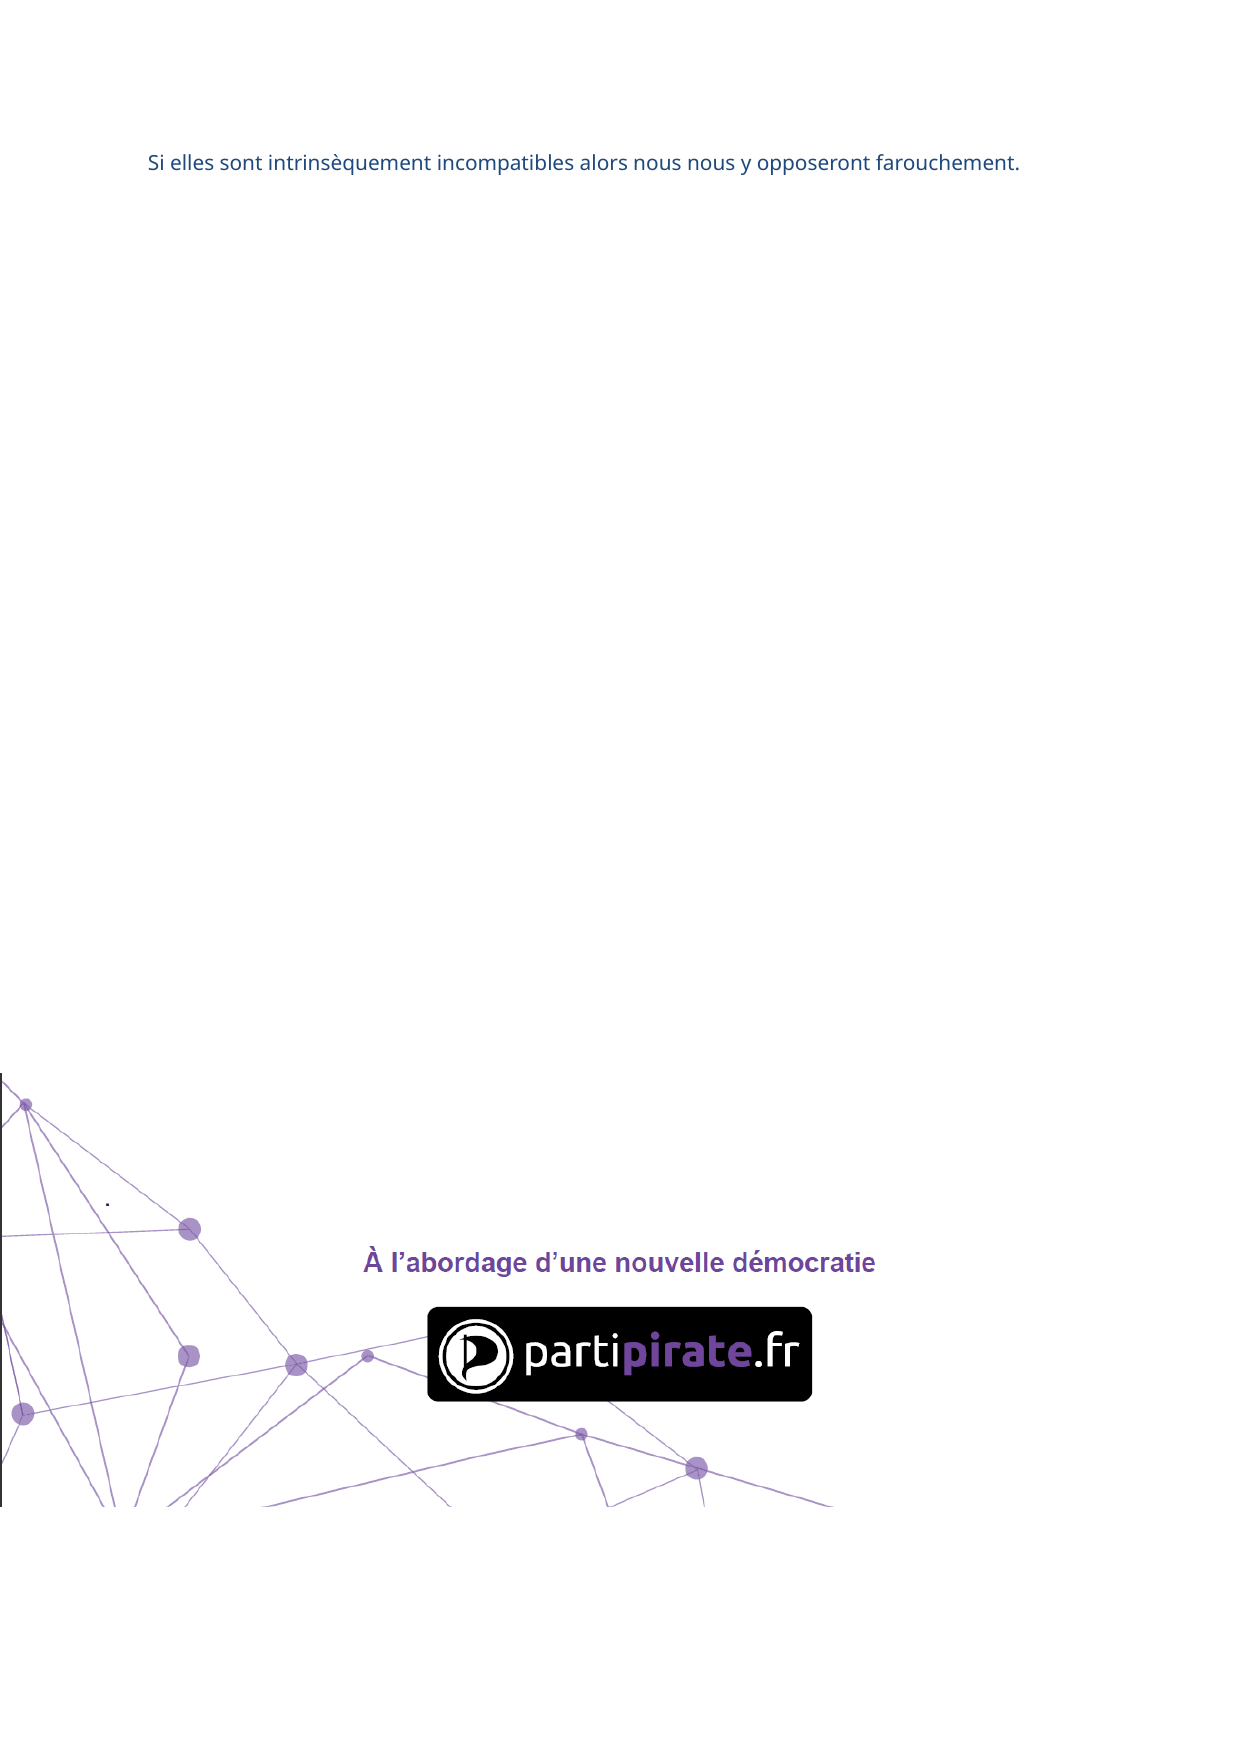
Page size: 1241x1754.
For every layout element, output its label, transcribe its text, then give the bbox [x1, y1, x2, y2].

text Si elles sont intrinsèquement incompatibles alors nous nous y opposeront farouchement. [148, 148, 1093, 176]
picture [0, 1073, 1241, 1507]
